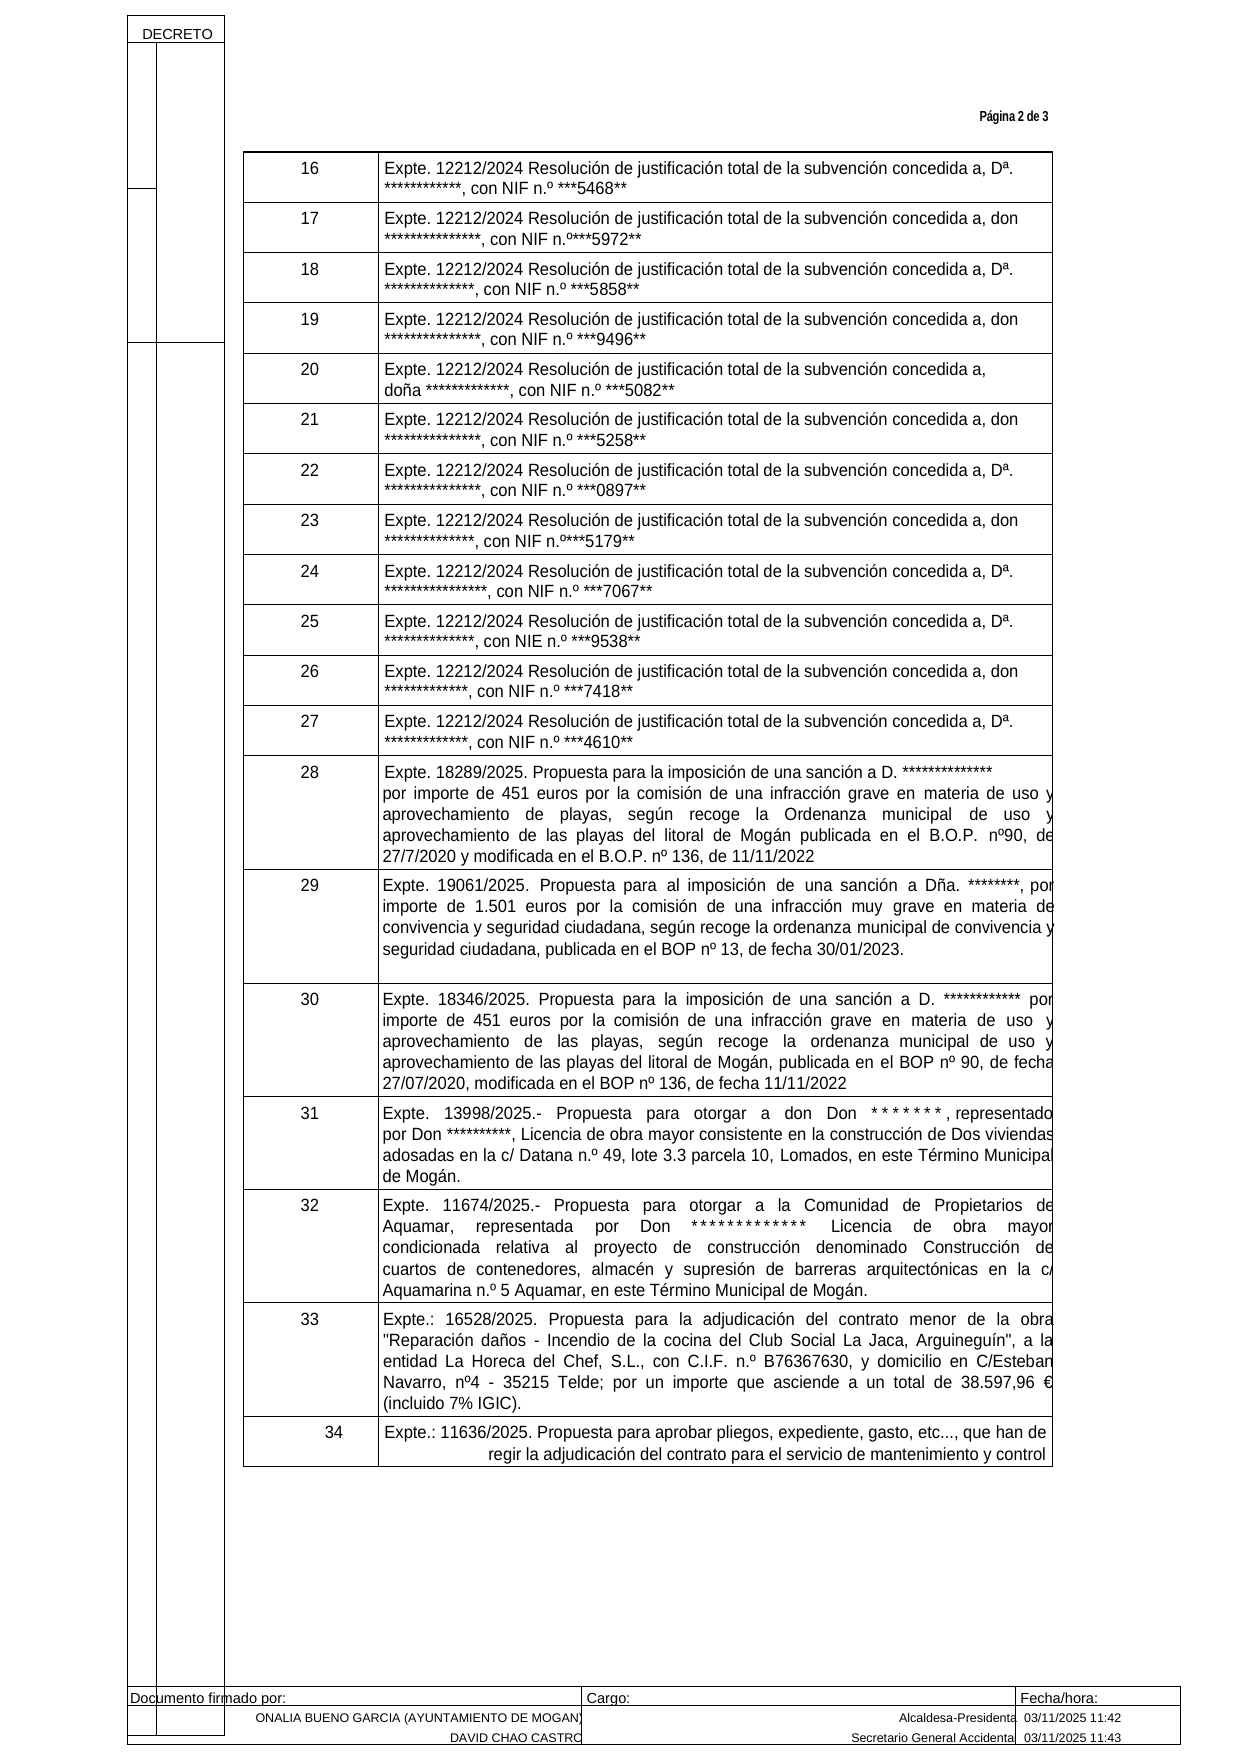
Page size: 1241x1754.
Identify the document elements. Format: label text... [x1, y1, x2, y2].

table_cell [157, 343, 224, 1686]
table_cell [128, 189, 156, 342]
table_cell Expte. 18289/2025. Propuesta para la imposición de una sanción a D. ************** por importe de 451 euros por la comisión de una infracción grave en materia de uso y aprovechamiento de playas, según recoge la Ordenanza municipal de uso y aprovechamiento de las playas del litoral de Mogán publicada en el B.O.P. nº90, de 27/7/2020 y modificada en el B.O.P. nº 136, de 11/11/2022 [379, 756, 1052, 869]
table_cell ONALIA BUENO GARCIA (AYUNTAMIENTO DE MOGAN) DAVID CHAO CASTRO [128, 1706, 581, 1744]
table_cell 03/11/2025 11:42 03/11/2025 11:43 [1016, 1706, 1180, 1744]
table_header Documento firmado por: [128, 1687, 581, 1705]
table_cell Expte. 12212/2024 Resolución de justificación total de la subvención concedida a, don **************, con NIF n.º***5179** [379, 505, 1052, 554]
table_cell Expte. 19061/2025. Propuesta para al imposición de una sanción a Dña. ********, por importe de 1.501 euros por la comisión de una infracción muy grave en materia de convivencia y seguridad ciudadana, según recoge la ordenanza municipal de convivencia y seguridad ciudadana, publicada en el BOP nº 13, de fecha 30/01/2023. [379, 870, 1052, 982]
table_cell 30 [244, 984, 378, 1096]
table_cell Expte. 12212/2024 Resolución de justificación total de la subvención concedida a, Dª. **************, con NIF n.º ***5858** [379, 253, 1052, 302]
table_cell 32 [244, 1190, 378, 1302]
table_cell 33 [244, 1303, 378, 1416]
table_cell Expte. 12212/2024 Resolución de justificación total de la subvención concedida a, don ***************, con NIF n.º***5972** [379, 203, 1052, 252]
table_cell 27 [244, 706, 378, 755]
table_cell Expte. 12212/2024 Resolución de justificación total de la subvención concedida a, Dª. **************, con NIE n.º ***9538** [379, 605, 1052, 654]
table_cell Expte. 18346/2025. Propuesta para la imposición de una sanción a D. ************ por importe de 451 euros por la comisión de una infracción grave en materia de uso y aprovechamiento de las playas, según recoge la ordenanza municipal de uso y aprovechamiento de las playas del litoral de Mogán, publicada en el BOP nº 90, de fecha 27/07/2020, modificada en el BOP nº 136, de fecha 11/11/2022 [379, 984, 1052, 1096]
table_cell Expte. 12212/2024 Resolución de justificación total de la subvención concedida a, Dª. ****************, con NIF n.º ***7067** [379, 555, 1052, 604]
table_header DECRETO [128, 16, 224, 42]
table_cell 24 [244, 555, 378, 604]
table_cell 31 [244, 1097, 378, 1188]
table_cell Expte. 12212/2024 Resolución de justificación total de la subvención concedida a, Dª. *************, con NIF n.º ***4610** [379, 706, 1052, 755]
table_cell Expte. 13998/2025.- Propuesta para otorgar a don Don *******, representado por Don **********, Licencia de obra mayor consistente en la construcción de Dos viviendas adosadas en la c/ Datana n.º 49, lote 3.3 parcela 10, Lomados, en este Término Municipal de Mogán. [379, 1097, 1052, 1188]
table_cell Expte. 12212/2024 Resolución de justificación total de la subvención concedida a, don ***************, con NIF n.º ***5258** [379, 404, 1052, 453]
table_cell 34 [244, 1417, 378, 1466]
table_cell 29 [244, 870, 378, 982]
table_cell 22 [244, 454, 378, 503]
table_cell 20 [244, 354, 378, 403]
table_cell 26 [244, 656, 378, 705]
table_cell Expte. 12212/2024 Resolución de justificación total de la subvención concedida a, don ***************, con NIF n.º ***9496** [379, 303, 1052, 353]
table_cell Expte. 12212/2024 Resolución de justificación total de la subvención concedida a, Dª. ***************, con NIF n.º ***0897** [379, 454, 1052, 503]
table_cell [128, 343, 156, 1686]
table_cell 19 [244, 303, 378, 353]
table_cell 17 [244, 203, 378, 252]
table_cell Alcaldesa-Presidenta Secretario General Accidental [582, 1706, 1015, 1744]
table_header Cargo: [582, 1687, 1015, 1705]
table_header 16 [244, 153, 378, 202]
table_cell 25 [244, 605, 378, 654]
text Página 2 de 3 [979, 108, 1188, 124]
table_cell Expte. 12212/2024 Resolución de justificación total de la subvención concedida a, doña *************, con NIF n.º ***5082** [379, 354, 1052, 403]
table_cell Expte. 12212/2024 Resolución de justificación total de la subvención concedida a, don *************, con NIF n.º ***7418** [379, 656, 1052, 705]
table_header Expte. 12212/2024 Resolución de justificación total de la subvención concedida a, Dª. ************, con NIF n.º ***5468** [379, 153, 1052, 202]
table_cell 28 [244, 756, 378, 869]
table_cell 23 [244, 505, 378, 554]
table_cell [157, 43, 224, 342]
table_cell Expte.: 11636/2025. Propuesta para aprobar pliegos, expediente, gasto, etc..., que han de regir la adjudicación del contrato para el servicio de mantenimiento y control [379, 1417, 1052, 1466]
table_header Fecha/hora: [1016, 1687, 1180, 1705]
table_cell [128, 43, 156, 187]
table_cell Expte.: 16528/2025. Propuesta para la adjudicación del contrato menor de la obra "Reparación daños - Incendio de la cocina del Club Social La Jaca, Arguineguín", a la entidad La Horeca del Chef, S.L., con C.I.F. n.º B76367630, y domicilio en C/Esteban Navarro, nº4 - 35215 Telde; por un importe que asciende a un total de 38.597,96 € (incluido 7% IGIC). [379, 1303, 1052, 1416]
table_cell 18 [244, 253, 378, 302]
table_cell 21 [244, 404, 378, 453]
table_cell Expte. 11674/2025.- Propuesta para otorgar a la Comunidad de Propietarios de Aquamar, representada por Don ************* Licencia de obra mayor condicionada relativa al proyecto de construcción denominado Construcción de cuartos de contenedores, almacén y supresión de barreras arquitectónicas en la c/ Aquamarina n.º 5 Aquamar, en este Término Municipal de Mogán. [379, 1190, 1052, 1302]
